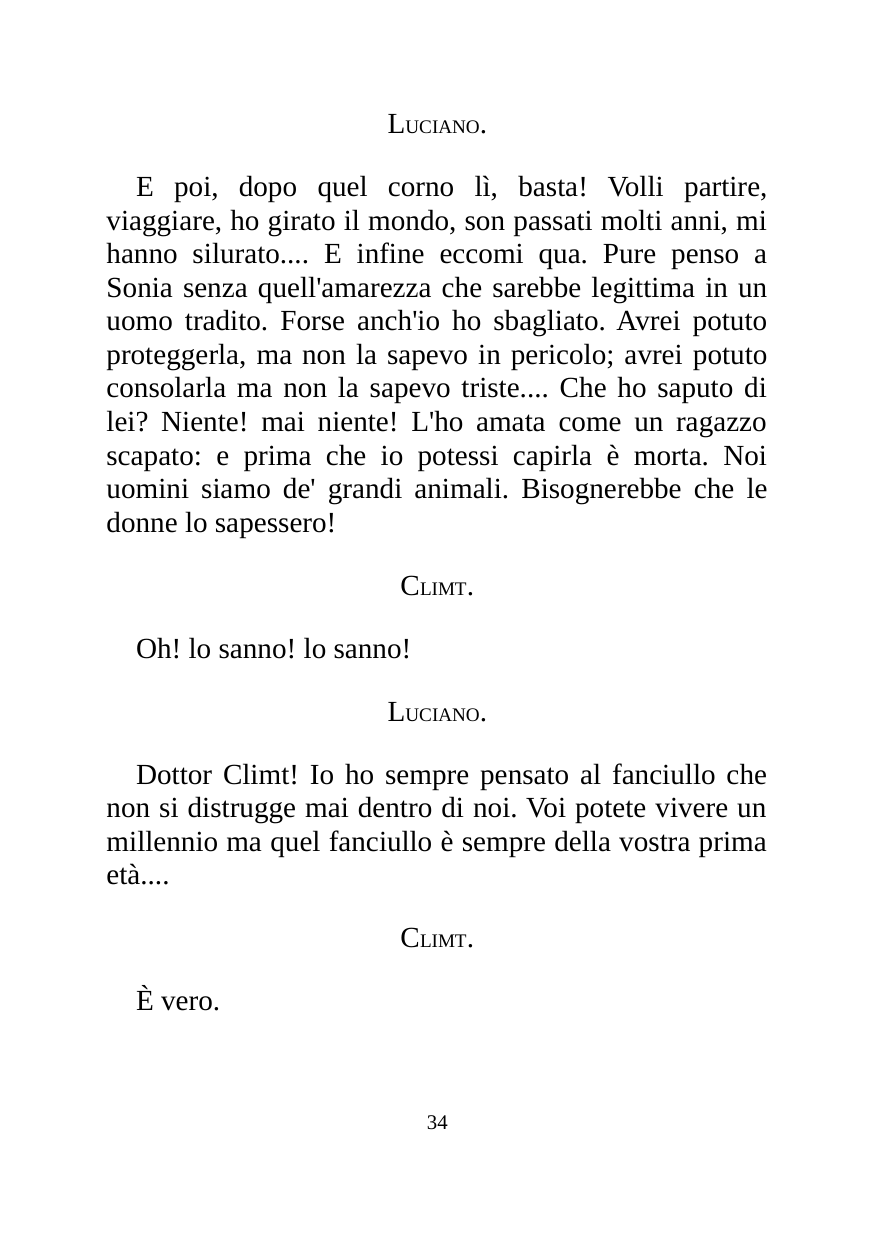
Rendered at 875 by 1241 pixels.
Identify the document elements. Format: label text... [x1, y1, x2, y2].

text E poi, dopo quel corno lì, basta! Volli partire, viaggiare, ho girato il mondo, son passati molti anni, mi hanno silurato.... E infine eccomi qua. Pure penso a Sonia senza quell'amarezza che sarebbe legittima in un uomo tradito. Forse anch'io ho sbagliato. Avrei potuto proteggerla, ma non la sapevo in pericolo; avrei potuto consolarla ma non la sapevo triste.... Che ho saputo di lei? Niente! mai niente! L'ho amata come un ragazzo scapato: e prima che io potessi capirla è morta. Noi uomini siamo de' grandi animali. Bisognerebbe che le donne lo sapessero! [106, 169, 768, 538]
text Climt. [106, 568, 768, 601]
text È vero. [106, 983, 768, 1017]
text Oh! lo sanno! lo sanno! [106, 631, 768, 664]
text Luciano. [106, 106, 768, 140]
text Dottor Climt! Io ho sempre pensato al fanciullo che non si distrugge mai dentro di noi. Voi potete vivere un millennio ma quel fanciullo è sempre della vostra prima età.... [106, 757, 768, 891]
text Luciano. [106, 694, 768, 727]
text Climt. [106, 920, 768, 954]
